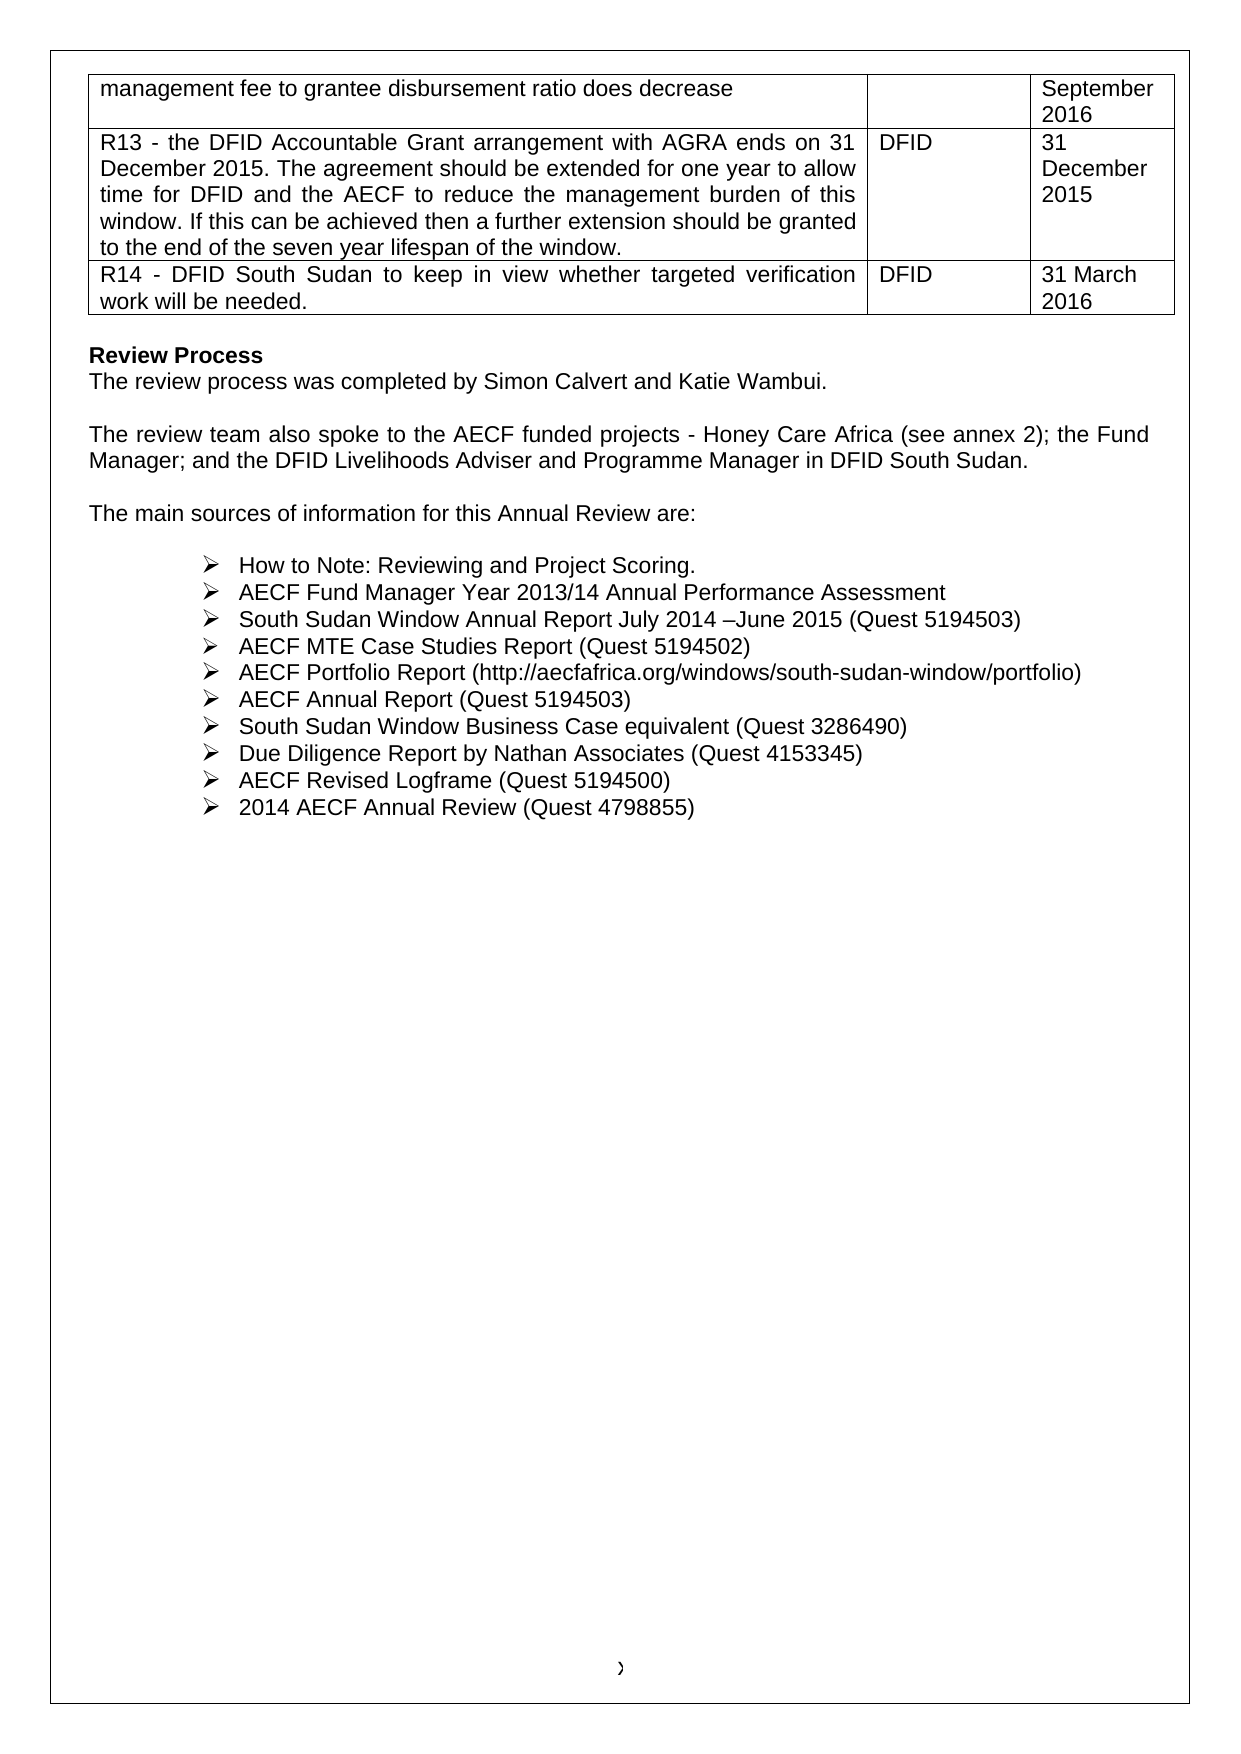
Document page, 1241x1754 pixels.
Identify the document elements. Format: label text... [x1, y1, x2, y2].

list AECF Annual Report (Quest 5194503) [201, 686, 1152, 713]
table_cell 31 December 2015 [1031, 129, 1174, 260]
table_cell 31 March 2016 [1031, 261, 1174, 314]
table_cell R13 - the DFID Accountable Grant arrangement with AGRA ends on 31 December 2015. The agreement should be extended for one year to allow time for DFID and the AECF to reduce the management burden of this window. If this can be achieved then a further extension should be granted to the end of the seven year lifespan of the window. [89, 129, 867, 260]
list 2014 AECF Annual Review (Quest 4798855) [201, 794, 1152, 821]
list AECF Portfolio Report (http://aecfafrica.org/windows/south-sudan-window/portfolio) [201, 659, 1152, 686]
list How to Note: Reviewing and Project Scoring. [201, 552, 1152, 579]
list Due Diligence Report by Nathan Associates (Quest 4153345) [201, 740, 1152, 767]
table_cell [868, 75, 1030, 128]
text The main sources of information for this Annual Review are: [89, 500, 1152, 526]
table_cell R14 - DFID South Sudan to keep in view whether targeted verification work will be needed. [89, 261, 867, 314]
table_cell September 2016 [1031, 75, 1174, 128]
list AECF Revised Logframe (Quest 5194500) [201, 767, 1152, 794]
list South Sudan Window Annual Report July 2014 –June 2015 (Quest 5194503) [201, 606, 1152, 633]
text The review team also spoke to the AECF funded projects - Honey Care Africa (see annex 2); the Fund Manager; and the DFID Livelihoods Adviser and Programme Manager in DFID South Sudan. [89, 421, 1152, 473]
table_cell DFID [868, 261, 1030, 314]
text The review process was completed by Simon Calvert and Katie Wambui. [89, 368, 1152, 394]
table_cell management fee to grantee disbursement ratio does decrease [89, 75, 867, 128]
list AECF MTE Case Studies Report (Quest 5194502) [201, 633, 1152, 659]
table_cell DFID [868, 129, 1030, 260]
list AECF Fund Manager Year 2013/14 Annual Performance Assessment [201, 579, 1152, 606]
text Review Process [89, 342, 1152, 368]
list South Sudan Window Business Case equivalent (Quest 3286490) [201, 713, 1152, 740]
